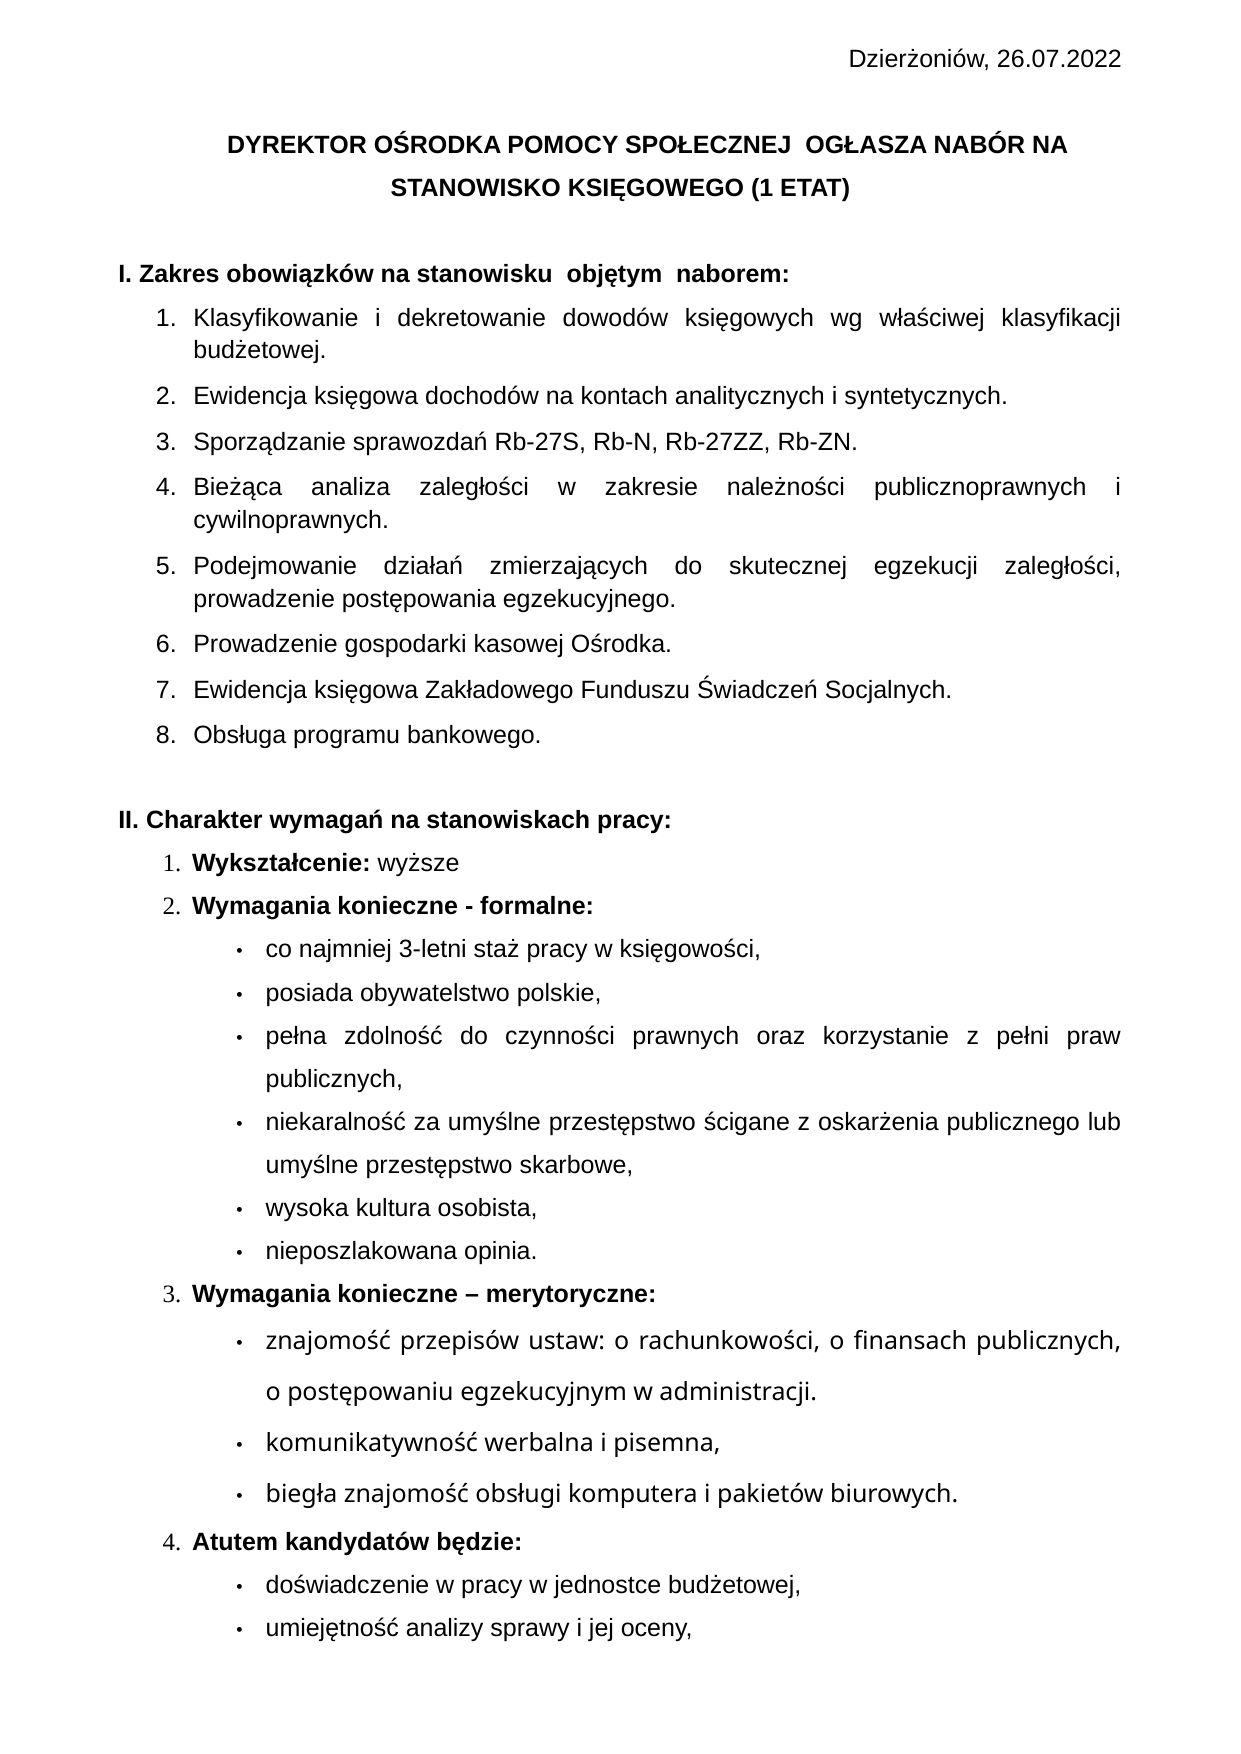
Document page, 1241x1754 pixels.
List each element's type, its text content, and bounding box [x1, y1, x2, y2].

list Ewidencja księgowa dochodów na kontach analitycznych i syntetycznych. [156, 381, 1122, 410]
list umiejętność analizy sprawy i jej oceny, [236, 1613, 1122, 1642]
list Prowadzenie gospodarki kasowej Ośrodka. [156, 629, 1122, 658]
list komunikatywność werbalna i pisemna, [236, 1425, 1122, 1459]
list pełna zdolność do czynności prawnych oraz korzystanie z pełni praw publicznych, [236, 1021, 1122, 1093]
text I. Zakres obowiązków na stanowisku objętym naborem: [118, 259, 1122, 288]
list wysoka kultura osobista, [236, 1193, 1122, 1222]
list posiada obywatelstwo polskie, [236, 978, 1122, 1006]
list znajomość przepisów ustaw: o rachunkowości, o finansach publicznych, o postępowaniu egzekucyjnym w administracji. [236, 1323, 1122, 1408]
list nieposzlakowana opinia. [236, 1236, 1122, 1265]
list Klasyfikowanie i dekretowanie dowodów księgowych wg właściwej klasyfikacji budżetowej. [156, 302, 1122, 364]
list biegła znajomość obsługi komputera i pakietów biurowych. [236, 1476, 1122, 1510]
list Ewidencja księgowa Zakładowego Funduszu Świadczeń Socjalnych. [156, 675, 1122, 703]
list doświadczenie w pracy w jednostce budżetowej, [236, 1570, 1122, 1599]
text II. Charakter wymagań na stanowiskach pracy: [118, 805, 1122, 834]
list Wymagania konieczne - formalne: [162, 891, 1122, 920]
list Wymagania konieczne – merytoryczne: [162, 1279, 1122, 1308]
text Dzierżoniów, 26.07.2022 [118, 44, 1122, 72]
list Podejmowanie działań zmierzających do skutecznej egzekucji zaległości, prowadzenie postępowania egzekucyjnego. [156, 551, 1122, 612]
list Sporządzanie sprawozdań Rb-27S, Rb-N, Rb-27ZZ, Rb-ZN. [156, 427, 1122, 455]
list co najmniej 3-letni staż pracy w księgowości, [236, 934, 1122, 963]
list niekaralność za umyślne przestępstwo ścigane z oskarżenia publicznego lub umyślne przestępstwo skarbowe, [236, 1107, 1122, 1179]
list Bieżąca analiza zaległości w zakresie należności publicznoprawnych i cywilnoprawnych. [156, 472, 1122, 534]
text DYREKTOR OŚRODKA POMOCY SPOŁECZNEJ OGŁASZA NABÓR NA STANOWISKO KSIĘGOWEGO (1 ETAT) [118, 130, 1122, 202]
list Atutem kandydatów będzie: [162, 1527, 1122, 1556]
list Obsługa programu bankowego. [156, 720, 1122, 749]
list Wykształcenie: wyższe [162, 848, 1122, 877]
